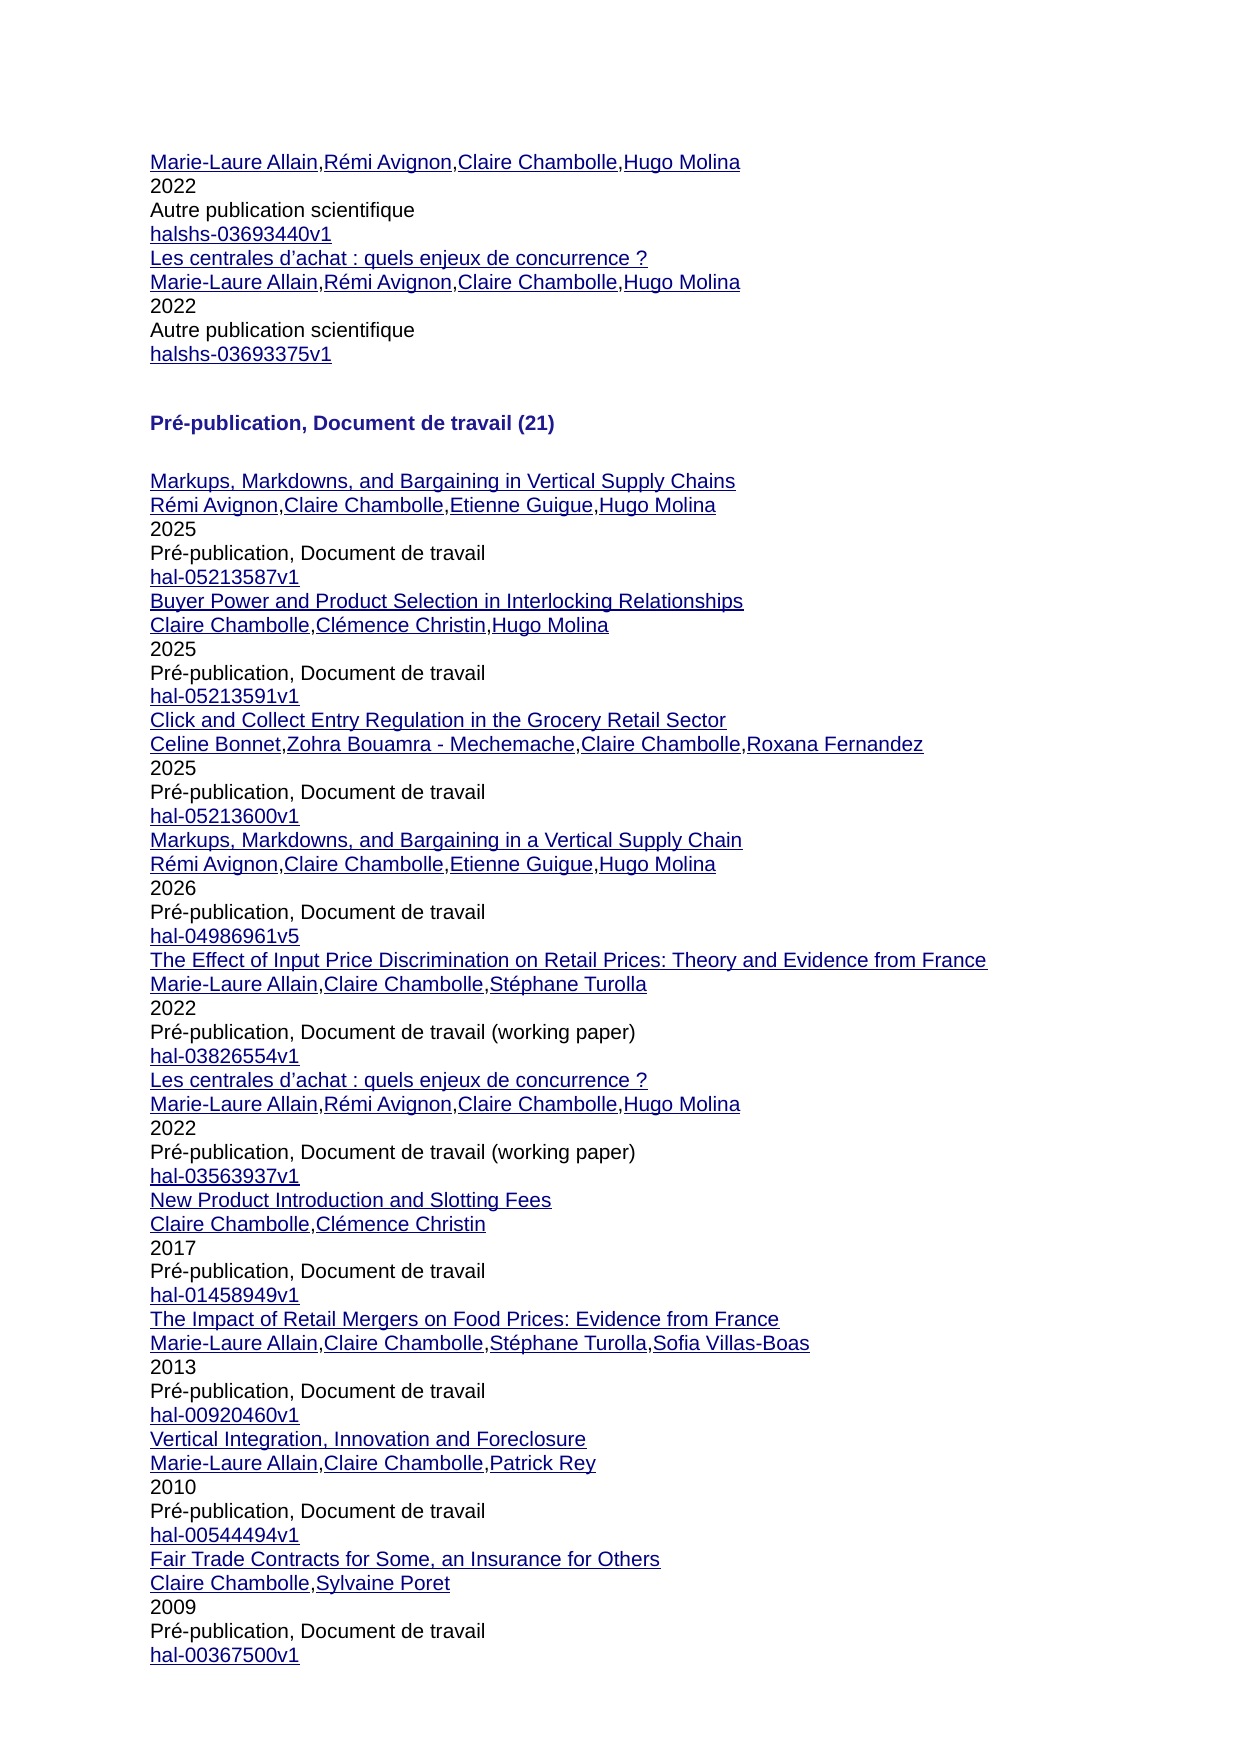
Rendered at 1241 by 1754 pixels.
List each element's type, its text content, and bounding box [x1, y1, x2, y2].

subtitle Pré-publication, Document de travail (21) [150, 410, 1090, 434]
table_header Markups, Markdowns, and Bargaining in Vertical Supply Chains Rémi Avignon,Claire Chambolle,Etienne Guigue,Hugo Molina 2025 Pré-publication, Document de travail hal-05213587v1 [150, 469, 1090, 588]
table_cell New Product Introduction and Slotting Fees Claire Chambolle,Clémence Christin 2017 Pré-publication, Document de travail hal-01458949v1 [150, 1188, 1090, 1307]
table_cell Fair Trade Contracts for Some, an Insurance for Others Claire Chambolle,Sylvaine Poret 2009 Pré-publication, Document de travail hal-00367500v1 [150, 1547, 1090, 1667]
table_cell Les centrales d’achat : quels enjeux de concurrence ? Marie-Laure Allain,Rémi Avignon,Claire Chambolle,Hugo Molina 2022 Pré-publication, Document de travail (working paper) hal-03563937v1 [150, 1068, 1090, 1187]
table_cell Buyer Power and Product Selection in Interlocking Relationships Claire Chambolle,Clémence Christin,Hugo Molina 2025 Pré-publication, Document de travail hal-05213591v1 [150, 589, 1090, 708]
table_cell Les centrales d’achat : quels enjeux de concurrence ? Marie-Laure Allain,Rémi Avignon,Claire Chambolle,Hugo Molina 2022 Autre publication scientifique halshs-03693375v1 [150, 246, 1090, 366]
table_cell Marie-Laure Allain,Rémi Avignon,Claire Chambolle,Hugo Molina 2022 Autre publication scientifique halshs-03693440v1 [150, 150, 1090, 246]
table_cell The Impact of Retail Mergers on Food Prices: Evidence from France Marie-Laure Allain,Claire Chambolle,Stéphane Turolla,Sofia Villas-Boas 2013 Pré-publication, Document de travail hal-00920460v1 [150, 1307, 1090, 1427]
table_cell Vertical Integration, Innovation and Foreclosure Marie-Laure Allain,Claire Chambolle,Patrick Rey 2010 Pré-publication, Document de travail hal-00544494v1 [150, 1427, 1090, 1547]
table_cell Markups, Markdowns, and Bargaining in a Vertical Supply Chain Rémi Avignon,Claire Chambolle,Etienne Guigue,Hugo Molina 2026 Pré-publication, Document de travail hal-04986961v5 [150, 828, 1090, 948]
table_cell Click and Collect Entry Regulation in the Grocery Retail Sector Celine Bonnet,Zohra Bouamra - Mechemache,Claire Chambolle,Roxana Fernandez 2025 Pré-publication, Document de travail hal-05213600v1 [150, 708, 1090, 828]
table_cell The Effect of Input Price Discrimination on Retail Prices: Theory and Evidence from France Marie-Laure Allain,Claire Chambolle,Stéphane Turolla 2022 Pré-publication, Document de travail (working paper) hal-03826554v1 [150, 948, 1090, 1068]
